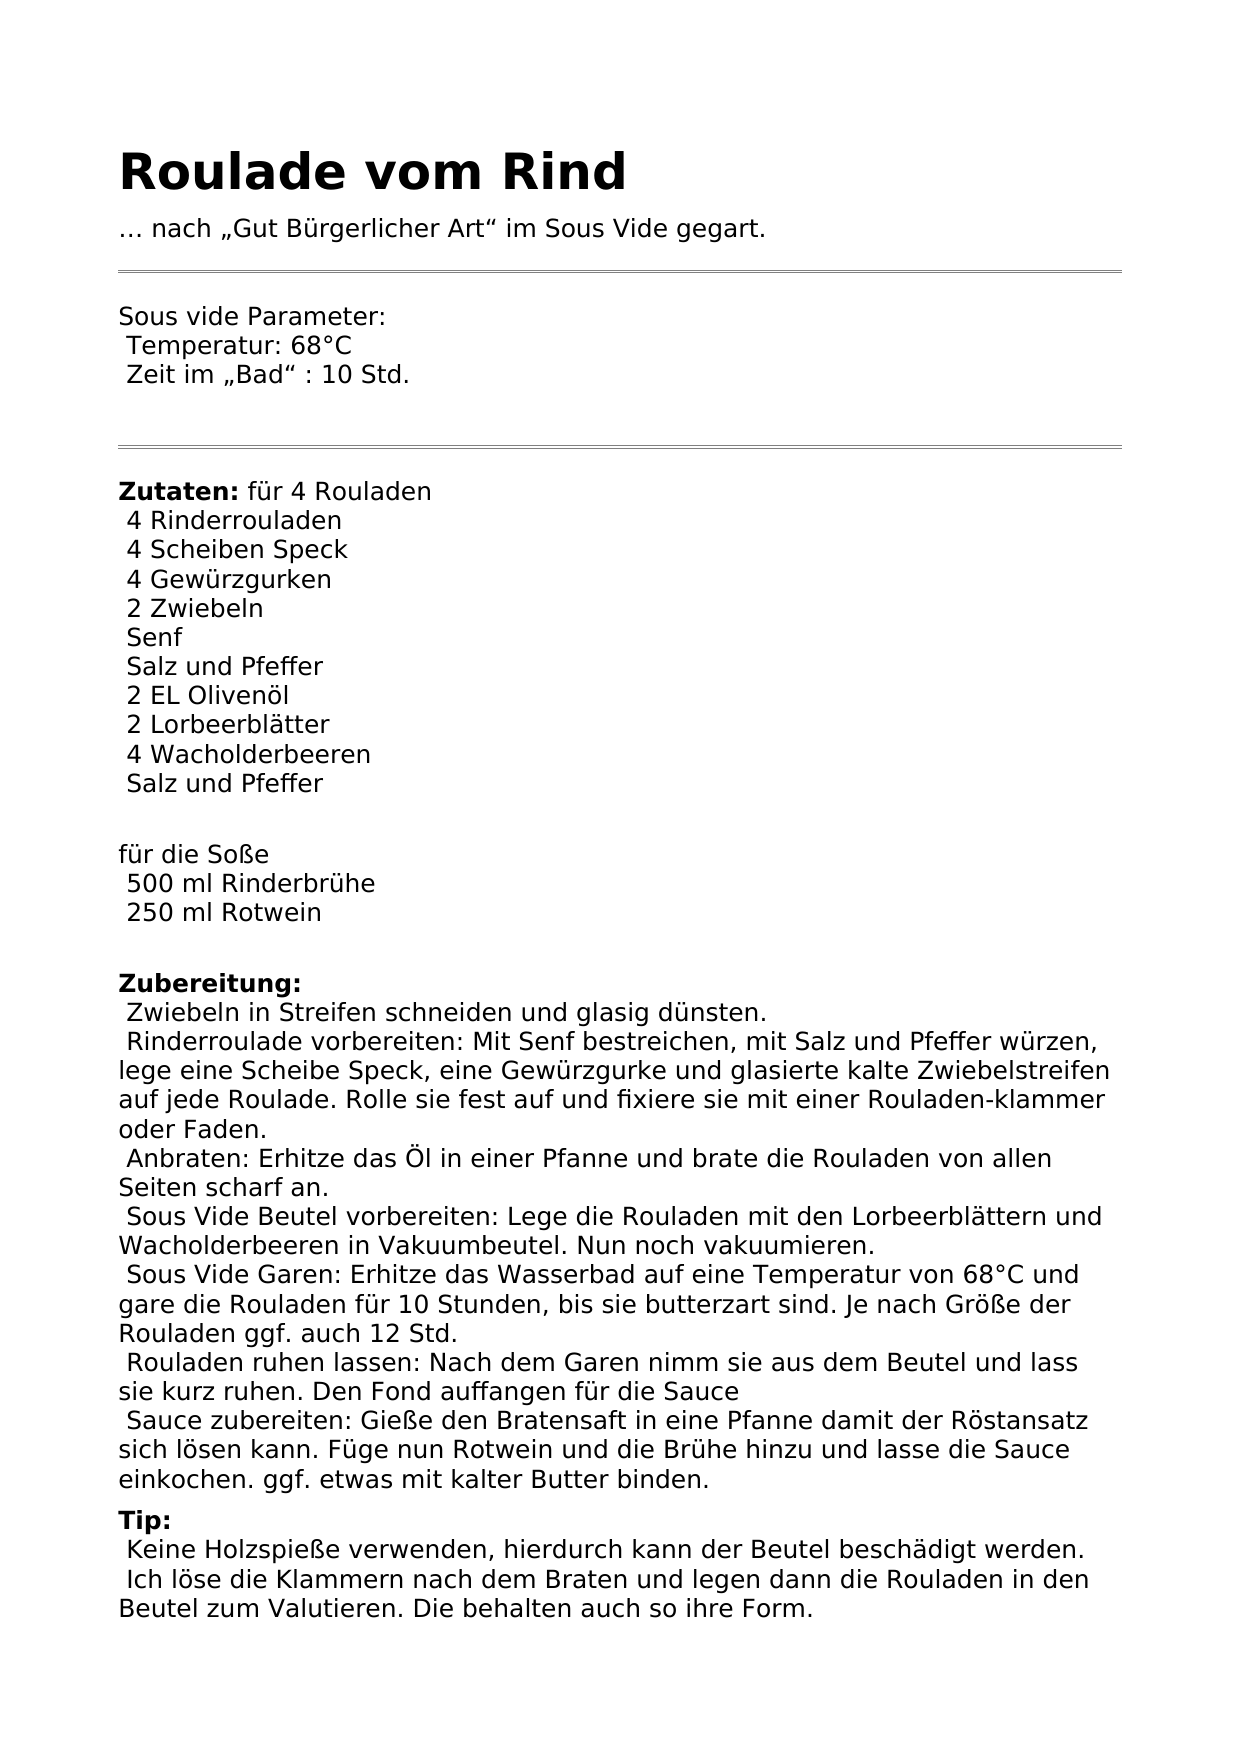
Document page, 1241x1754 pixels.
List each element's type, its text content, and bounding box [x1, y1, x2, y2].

subtitle Roulade vom Rind [118, 143, 1122, 201]
text Tip: Keine Holzspieße verwenden, hierdurch kann der Beutel beschädigt werden. Ich löse die Klammern nach dem Braten und legen dann die Rouladen in den Beutel zum Valutieren. Die behalten auch so ihre Form. [118, 1507, 1122, 1623]
text Zutaten: für 4 Rouladen 4 Rinderrouladen 4 Scheiben Speck 4 Gewürzgurken 2 Zwiebeln Senf Salz und Pfeffer 2 EL Olivenöl 2 Lorbeerblätter 4 Wacholderbeeren Salz und Pfeffer [118, 477, 1122, 827]
text … nach „Gut Bürgerlicher Art“ im Sous Vide gegart. [118, 214, 1122, 243]
text Sous vide Parameter: Temperatur: 68°C Zeit im „Bad“ : 10 Std. [118, 302, 1122, 418]
text Zubereitung: Zwiebeln in Streifen schneiden und glasig dünsten. Rinderroulade vorbereiten: Mit Senf bestreichen, mit Salz und Pfeffer würzen, lege eine Scheibe Speck, eine Gewürzgurke und glasierte kalte Zwiebelstreifen auf jede Roulade. Rolle sie fest auf und fixiere sie mit einer Rouladen-klammer oder Faden. Anbraten: Erhitze das Öl in einer Pfanne und brate die Rouladen von allen Seiten scharf an. Sous Vide Beutel vorbereiten: Lege die Rouladen mit den Lorbeerblättern und Wacholderbeeren in Vakuumbeutel. Nun noch vakuumieren. Sous Vide Garen: Erhitze das Wasserbad auf eine Temperatur von 68°C und gare die Rouladen für 10 Stunden, bis sie butterzart sind. Je nach Größe der Rouladen ggf. auch 12 Std. Rouladen ruhen lassen: Nach dem Garen nimm sie aus dem Beutel und lass sie kurz ruhen. Den Fond auffangen für die Sauce Sauce zubereiten: Gieße den Bratensaft in eine Pfanne damit der Röstansatz sich lösen kann. Füge nun Rotwein und die Brühe hinzu und lasse die Sauce einkochen. ggf. etwas mit kalter Butter binden. [118, 969, 1122, 1494]
text für die Soße 500 ml Rinderbrühe 250 ml Rotwein [118, 840, 1122, 957]
